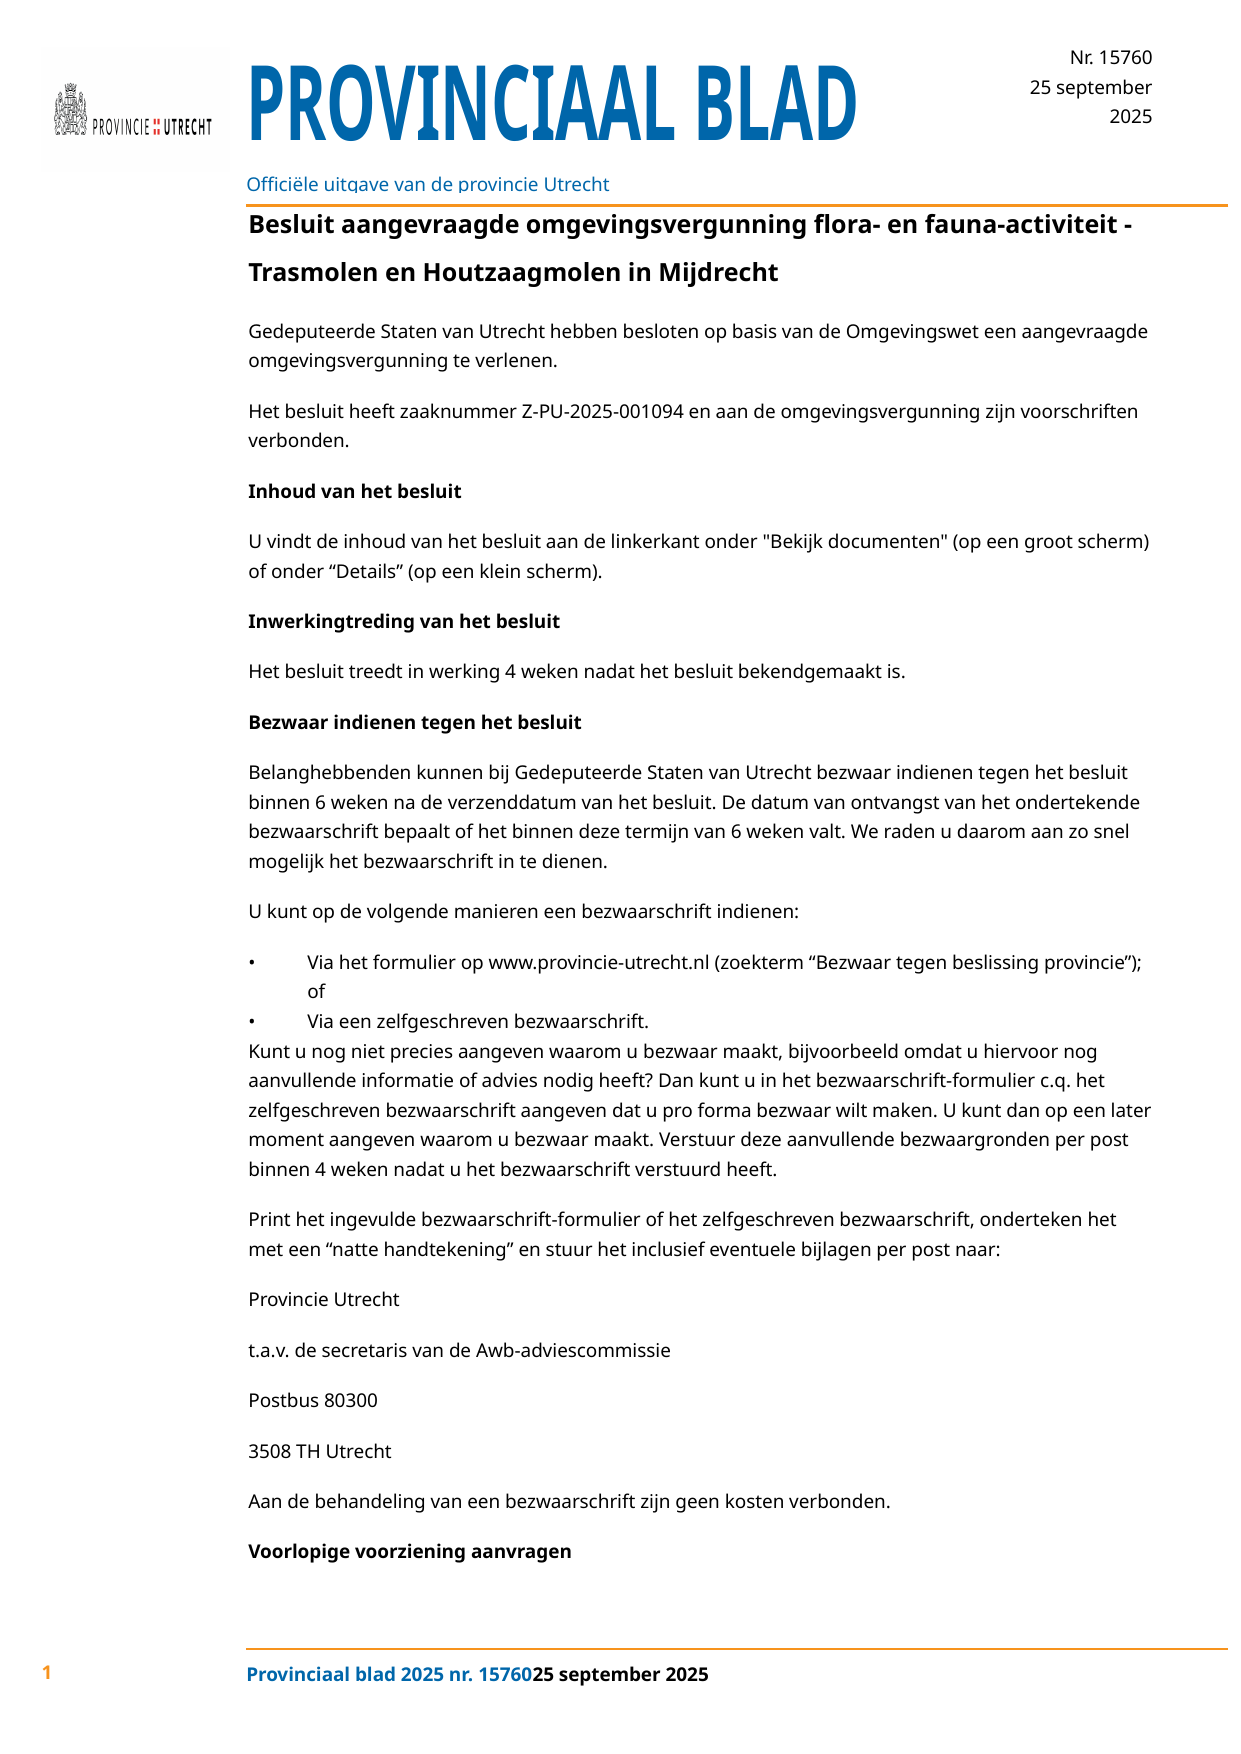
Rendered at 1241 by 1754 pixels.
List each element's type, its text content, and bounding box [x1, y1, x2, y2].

text Inhoud van het besluit [248, 478, 1152, 504]
list Via het formulier op www.provincie-utrecht.nl (zoekterm “Bezwaar tegen beslissing provincie”); of [248, 949, 1152, 1004]
text Het besluit treedt in werking 4 weken nadat het besluit bekendgemaakt is. [248, 659, 1152, 684]
text Bezwaar indienen tegen het besluit [248, 709, 1152, 735]
text Besluit aangevraagde omgevingsvergunning flora- en fauna-activiteit - Trasmolen en Houtzaagmolen in Mijdrecht [248, 207, 1152, 288]
text Provincie Utrecht [248, 1287, 1152, 1312]
text Gedeputeerde Staten van Utrecht hebben besloten op basis van de Omgevingswet een aangevraagde omgevingsvergunning te verlenen. [248, 318, 1152, 373]
text Kunt u nog niet precies aangeven waarom u bezwaar maakt, bijvoorbeeld omdat u hiervoor nog aanvullende informatie of advies nodig heeft? Dan kunt u in het bezwaarschrift-formulier c.q. het zelfgeschreven bezwaarschrift aangeven dat u pro forma bezwaar wilt maken. U kunt dan op een later moment aangeven waarom u bezwaar maakt. Verstuur deze aanvullende bezwaargronden per post binnen 4 weken nadat u het bezwaarschrift verstuurd heeft. [248, 1038, 1152, 1182]
text 3508 TH Utrecht [248, 1438, 1152, 1464]
text U kunt op de volgende manieren een bezwaarschrift indienen: [248, 899, 1152, 924]
text Aan de behandeling van een bezwaarschrift zijn geen kosten verbonden. [248, 1488, 1152, 1514]
picture [41, 47, 231, 172]
text U vindt de inhoud van het besluit aan de linkerkant onder "Bekijk documenten" (op een groot scherm) of onder “Details” (op een klein scherm). [248, 528, 1152, 584]
text Inwerkingtreding van het besluit [248, 608, 1152, 634]
text Print het ingevulde bezwaarschrift-formulier of het zelfgeschreven bezwaarschrift, onderteken het met een “natte handtekening” en stuur het inclusief eventuele bijlagen per post naar: [248, 1207, 1152, 1262]
text Postbus 80300 [248, 1387, 1152, 1413]
text Belanghebbenden kunnen bij Gedeputeerde Staten van Utrecht bezwaar indienen tegen het besluit binnen 6 weken na de verzenddatum van het besluit. De datum van ontvangst van het ondertekende bezwaarschrift bepaalt of het binnen deze termijn van 6 weken valt. We raden u daarom aan zo snel mogelijk het bezwaarschrift in te dienen. [248, 759, 1152, 874]
text t.a.v. de secretaris van de Awb-adviescommissie [248, 1337, 1152, 1363]
text Voorlopige voorziening aanvragen [248, 1539, 1152, 1564]
list Via een zelfgeschreven bezwaarschrift. [248, 1008, 1152, 1034]
text Het besluit heeft zaaknummer Z-PU-2025-001094 en aan de omgevingsvergunning zijn voorschriften verbonden. [248, 398, 1152, 453]
